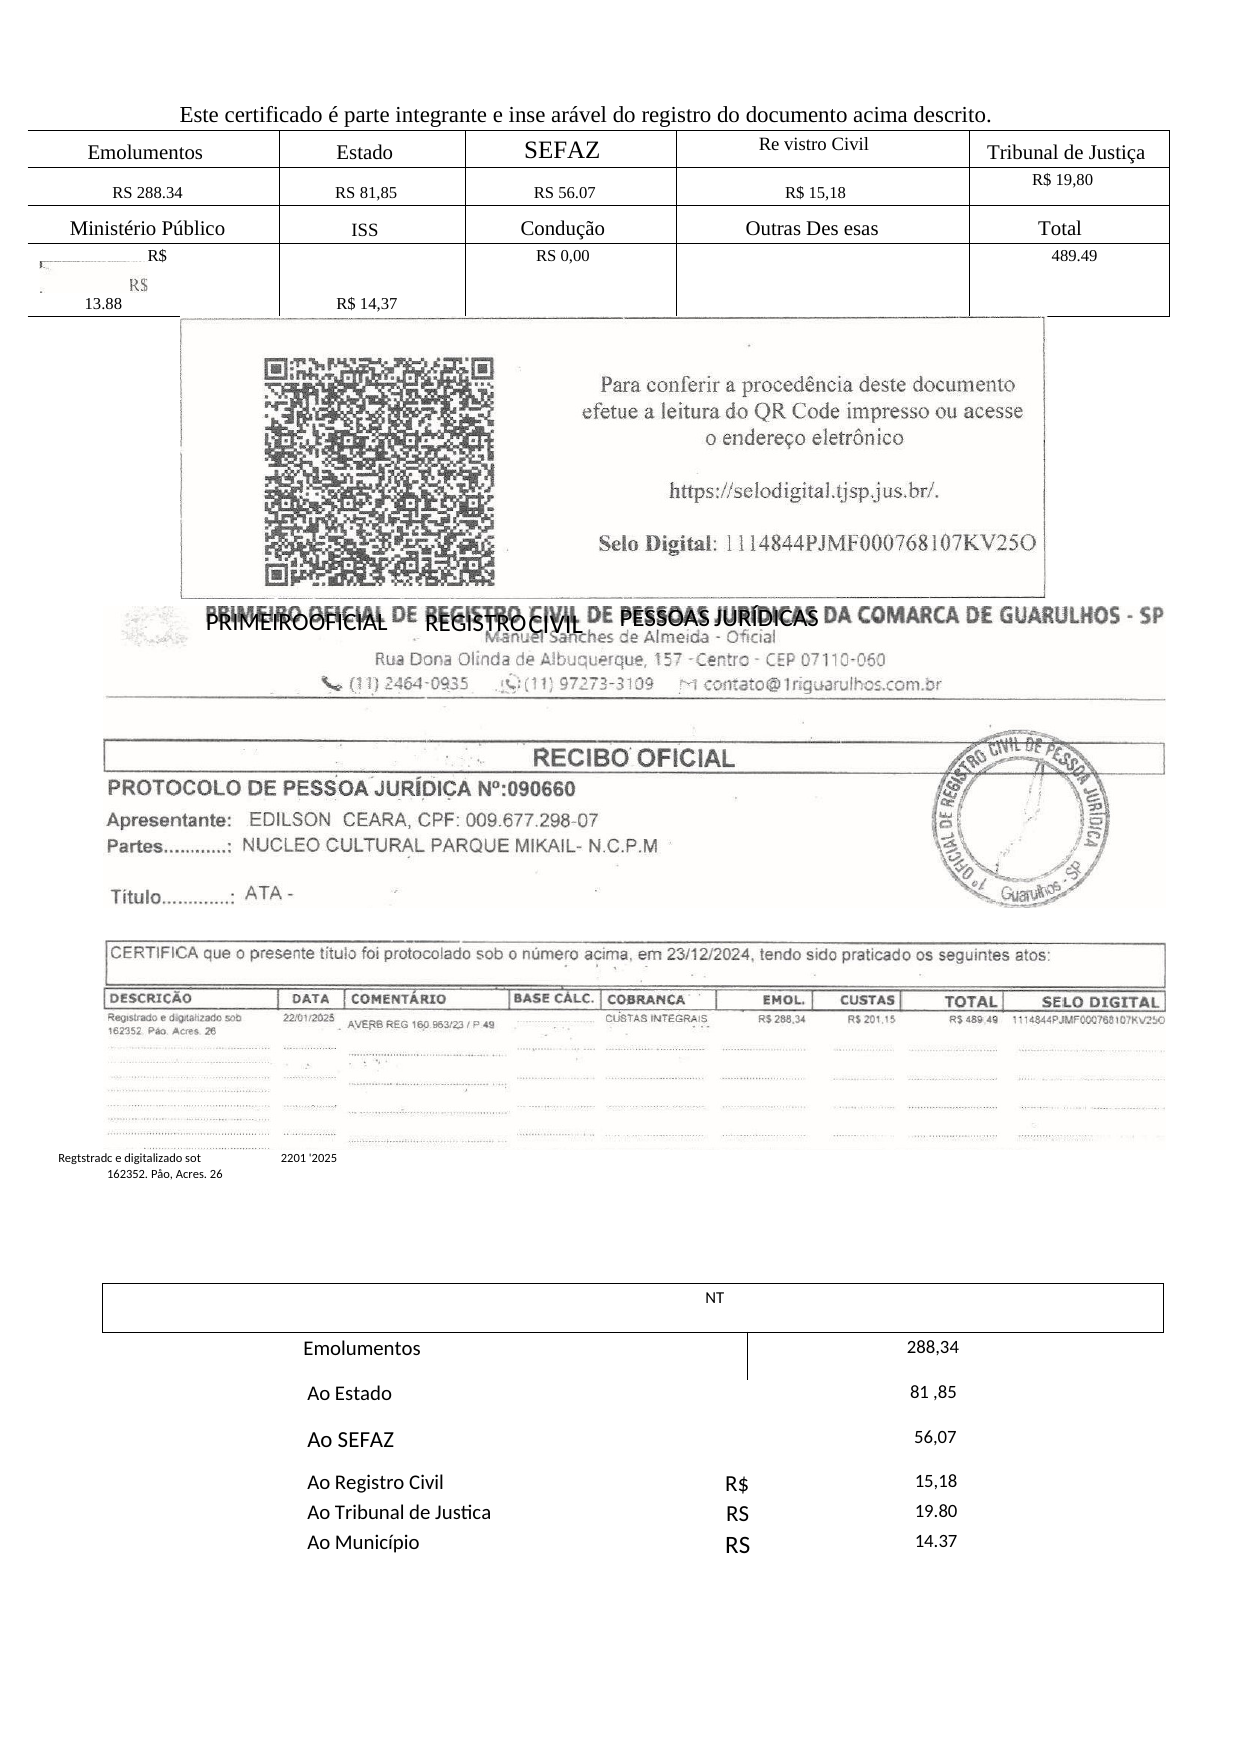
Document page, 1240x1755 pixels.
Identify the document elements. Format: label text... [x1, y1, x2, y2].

table_cell Ao Estado [307, 1380, 613, 1425]
table_header SEFAZ [466, 131, 676, 167]
table_header [747, 1284, 1163, 1332]
table_cell R$ 14,37 [280, 244, 465, 316]
table_cell RS 0,00 [466, 244, 676, 316]
table_cell [957, 1470, 1164, 1499]
table_header [561, 1284, 597, 1332]
table_cell [103, 1380, 307, 1425]
table_cell [613, 1425, 778, 1469]
table_cell [536, 1333, 747, 1380]
table_cell R$ 15,18 [677, 168, 969, 205]
table_cell Ao Registro Civil [307, 1470, 613, 1499]
table_cell 15,18 [778, 1470, 957, 1499]
table_cell RS [613, 1499, 778, 1529]
table_header [656, 1284, 686, 1332]
table_cell Ao Tribunal de Justica [307, 1499, 613, 1529]
table_cell [957, 1380, 1164, 1425]
table_cell RS [613, 1529, 778, 1561]
table_cell R$ 13.88 [28, 244, 279, 316]
table_cell RS 288.34 [28, 168, 279, 205]
table_header [536, 1284, 561, 1332]
table_cell Ao Município [307, 1529, 613, 1561]
table_cell Total [970, 206, 1169, 243]
table_cell [103, 1529, 307, 1561]
table_cell Condução [466, 206, 676, 243]
table_cell [957, 1425, 1164, 1469]
table_cell RS 56.07 [466, 168, 676, 205]
text Este certificado é parte integrante e inse arável do registro do documento acima descrito. [179, 101, 1031, 128]
table_cell 56,07 [778, 1425, 957, 1469]
table_cell [103, 1425, 307, 1469]
table_cell RS 81,85 [280, 168, 465, 205]
table_header Emolumentos [28, 131, 279, 167]
table_cell R$ 19,80 [970, 168, 1169, 205]
table_cell 288,34 [748, 1333, 1164, 1380]
table_cell [613, 1380, 778, 1425]
table_cell [103, 1470, 307, 1499]
table_cell Ministério Público [28, 206, 279, 243]
text Regtstradc e digitalizado sot 2201 '2025 [58, 1013, 1196, 1165]
table_cell 489.49 [970, 244, 1169, 316]
table_header [628, 1284, 656, 1332]
table_header Tribunal de Justiça [970, 131, 1169, 167]
table_cell [957, 1499, 1164, 1529]
table_cell 14.37 [778, 1529, 957, 1561]
table_cell ISS [280, 206, 465, 243]
table_cell [957, 1529, 1164, 1561]
table_header NT [686, 1284, 747, 1332]
table_header [598, 1284, 627, 1332]
table_header [103, 1284, 536, 1332]
table_cell Emolumentos [103, 1333, 536, 1380]
table_cell [677, 244, 969, 316]
table_cell 19.80 [778, 1499, 957, 1529]
table_cell [103, 1499, 307, 1529]
table_cell 81 ,85 [778, 1380, 957, 1425]
table_header Re vistro Civil [677, 131, 969, 167]
table_cell Ao SEFAZ [307, 1425, 613, 1469]
table_header Estado [280, 131, 465, 167]
table_cell Outras Des esas [677, 206, 969, 243]
table_cell R$ [613, 1470, 778, 1499]
text 162352. Påo, Acres. 26 [107, 1166, 1196, 1181]
